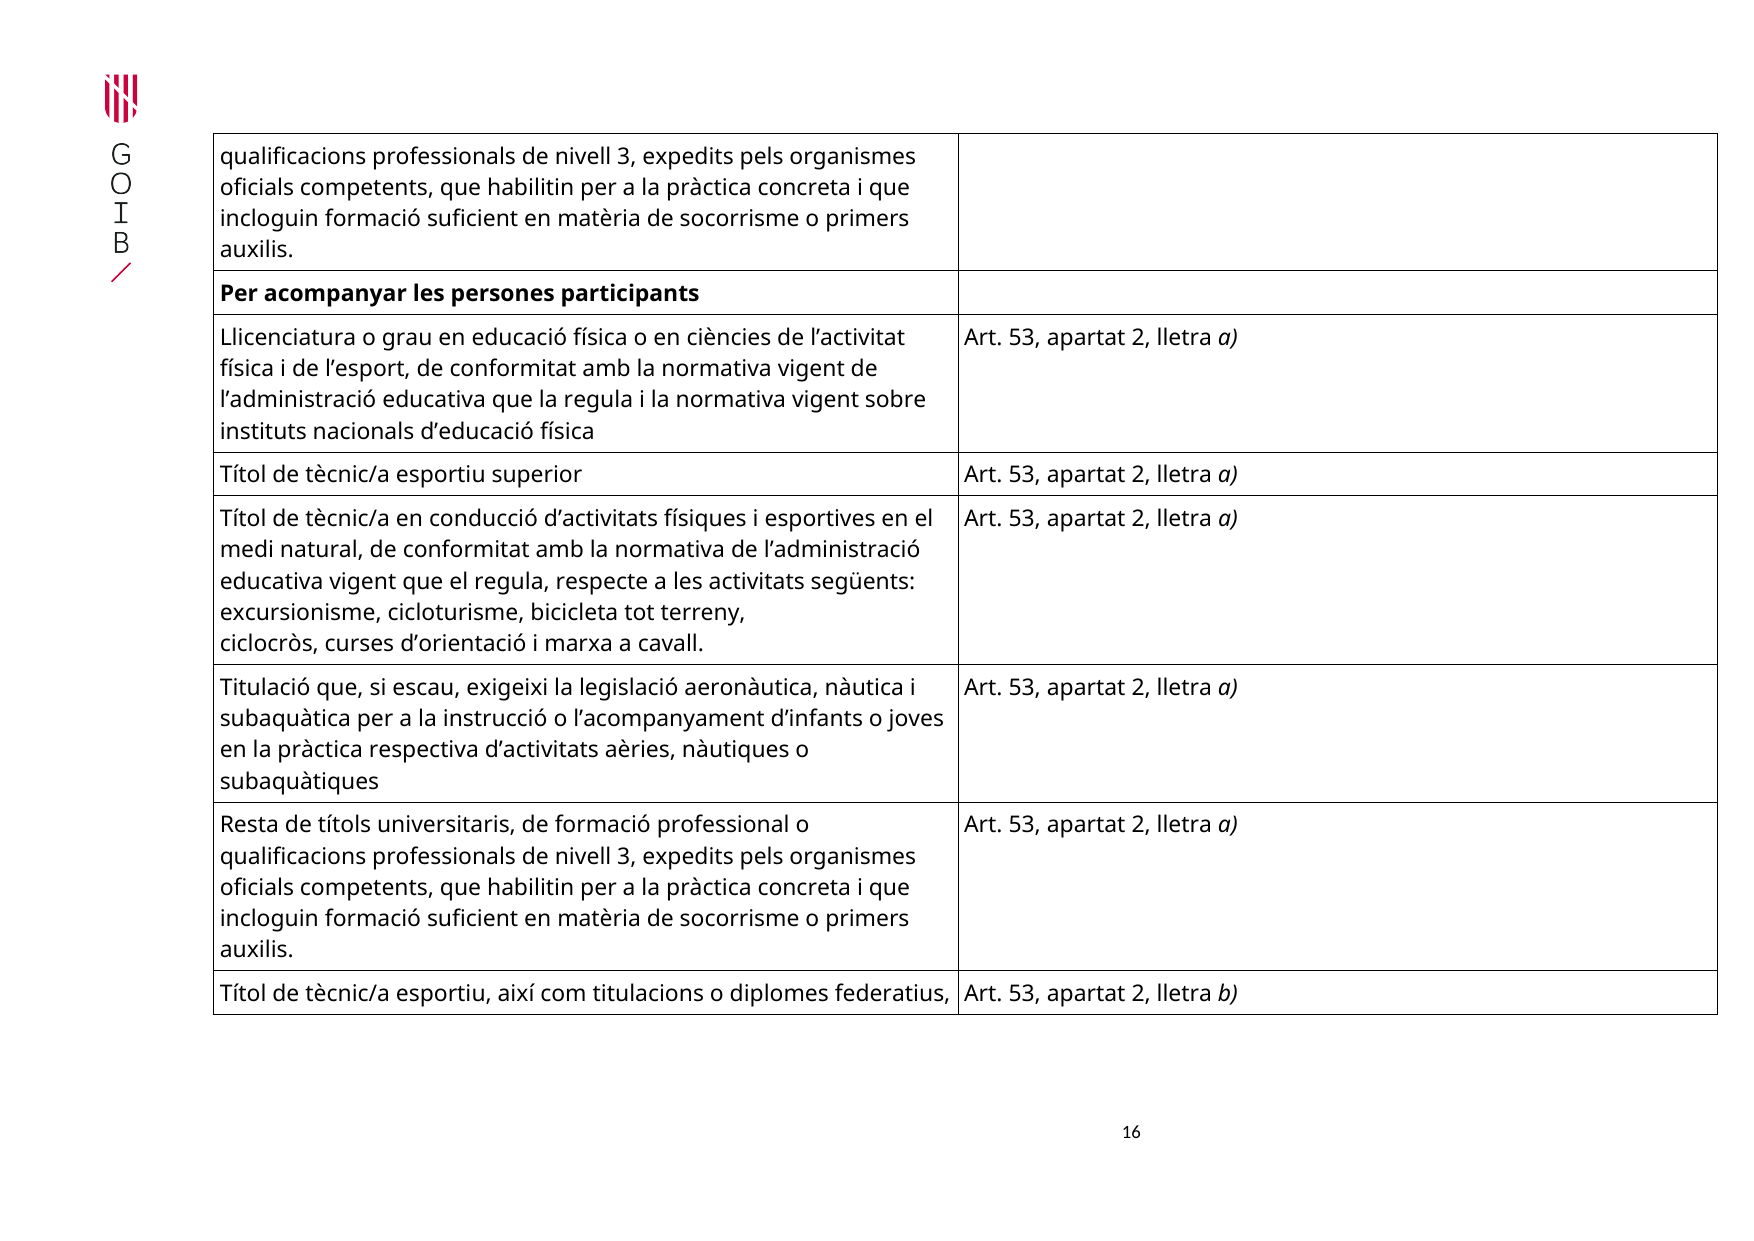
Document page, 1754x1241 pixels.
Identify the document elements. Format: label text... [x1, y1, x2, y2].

table_cell Art. 53, apartat 2, lletra a) [959, 315, 1717, 452]
table_cell [959, 134, 1717, 270]
table_cell Titulació que, si escau, exigeixi la legislació aeronàutica, nàutica i subaquàtica per a la instrucció o l’acompanyament d’infants o joves en la pràctica respectiva d’activitats aèries, nàutiques o subaquàtiques [214, 665, 958, 802]
table_cell Títol de tècnic/a en conducció d’activitats físiques i esportives en el medi natural, de conformitat amb la normativa de l’administració educativa vigent que el regula, respecte a les activitats següents: excursionisme, cicloturisme, bicicleta tot terreny, ciclocròs, curses d’orientació i marxa a cavall. [214, 496, 958, 664]
picture [76, 51, 166, 313]
table_cell Llicenciatura o grau en educació física o en ciències de l’activitat física i de l’esport, de conformitat amb la normativa vigent de l’administració educativa que la regula i la normativa vigent sobre instituts nacionals d’educació física [214, 315, 958, 452]
table_cell Art. 53, apartat 2, lletra a) [959, 453, 1717, 495]
table_cell Títol de tècnic/a esportiu, així com titulacions o diplomes federatius, [214, 971, 958, 1014]
table_cell Per acompanyar les persones participants [214, 271, 958, 314]
table_cell Art. 53, apartat 2, lletra a) [959, 665, 1717, 802]
table_cell qualificacions professionals de nivell 3, expedits pels organismes oficials competents, que habilitin per a la pràctica concreta i que incloguin formació suficient en matèria de socorrisme o primers auxilis. [214, 134, 958, 270]
table_cell Títol de tècnic/a esportiu superior [214, 453, 958, 495]
table_cell Art. 53, apartat 2, lletra a) [959, 496, 1717, 664]
table_cell Art. 53, apartat 2, lletra a) [959, 803, 1717, 970]
table_cell Art. 53, apartat 2, lletra b) [959, 971, 1717, 1014]
table_cell Resta de títols universitaris, de formació professional o qualificacions professionals de nivell 3, expedits pels organismes oficials competents, que habilitin per a la pràctica concreta i que incloguin formació suficient en matèria de socorrisme o primers auxilis. [214, 803, 958, 970]
table_cell [959, 271, 1717, 314]
